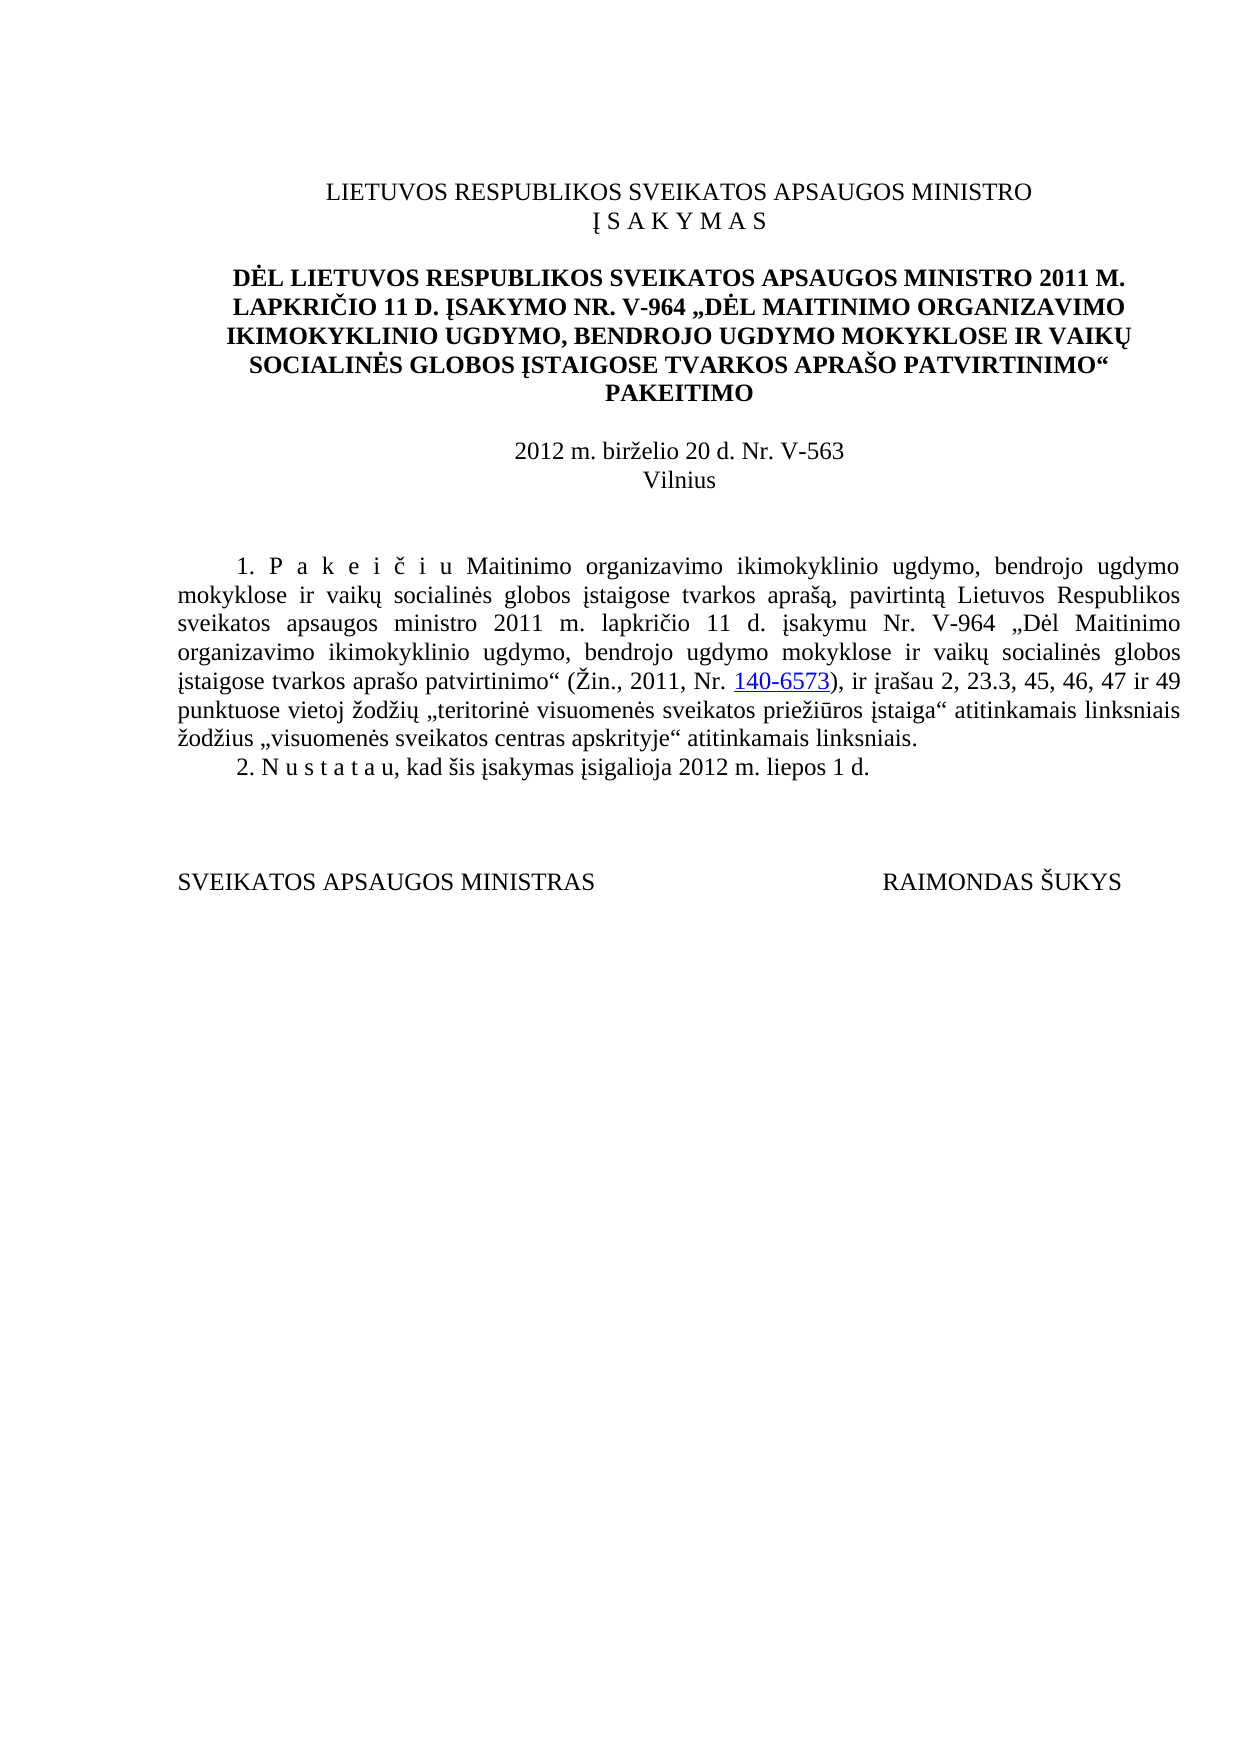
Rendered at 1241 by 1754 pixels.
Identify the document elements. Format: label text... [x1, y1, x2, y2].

text Į S A K Y M A S [177, 206, 1181, 235]
text DĖL LIETUVOS RESPUBLIKOS SVEIKATOS APSAUGOS MINISTRO 2011 M. LAPKRIČIO 11 D. ĮSAKYMO Nr. V-964 „DĖL MAITINIMO ORGANIZAVIMO IKIMOKYKLINIO UGDYMO, BENDROJO UGDYMO MOKYKLOSE IR VAIKŲ SOCIALINĖS GLOBOS ĮSTAIGOSE TVARKOS APRAŠO PATVIRTINIMO“ PAKEITIMO [177, 263, 1181, 407]
text Vilnius [177, 465, 1181, 493]
text 2012 m. birželio 20 d. Nr. V-563 [177, 436, 1181, 465]
text LIETUVOS RESPUBLIKOS SVEIKATOS APSAUGOS MINISTRO [177, 177, 1181, 206]
text 2. N u s t a t a u, kad šis įsakymas įsigalioja 2012 m. liepos 1 d. [177, 752, 1181, 781]
text SVEIKATOS APSAUGOS MINISTRAS RAIMONDAS ŠUKYS [177, 867, 1181, 896]
text 1. P a k e i č i u Maitinimo organizavimo ikimokyklinio ugdymo, bendrojo ugdymo mokyklose ir vaikų socialinės globos įstaigose tvarkos aprašą, pavirtintą Lietuvos Respublikos sveikatos apsaugos ministro 2011 m. lapkričio 11 d. įsakymu Nr. V-964 „Dėl Maitinimo organizavimo ikimokyklinio ugdymo, bendrojo ugdymo mokyklose ir vaikų socialinės globos įstaigose tvarkos aprašo patvirtinimo“ (Žin., 2011, Nr. 140-6573), ir įrašau 2, 23.3, 45, 46, 47 ir 49 punktuose vietoj žodžių „teritorinė visuomenės sveikatos priežiūros įstaiga“ atitinkamais linksniais žodžius „visuomenės sveikatos centras apskrityje“ atitinkamais linksniais. [177, 551, 1181, 752]
